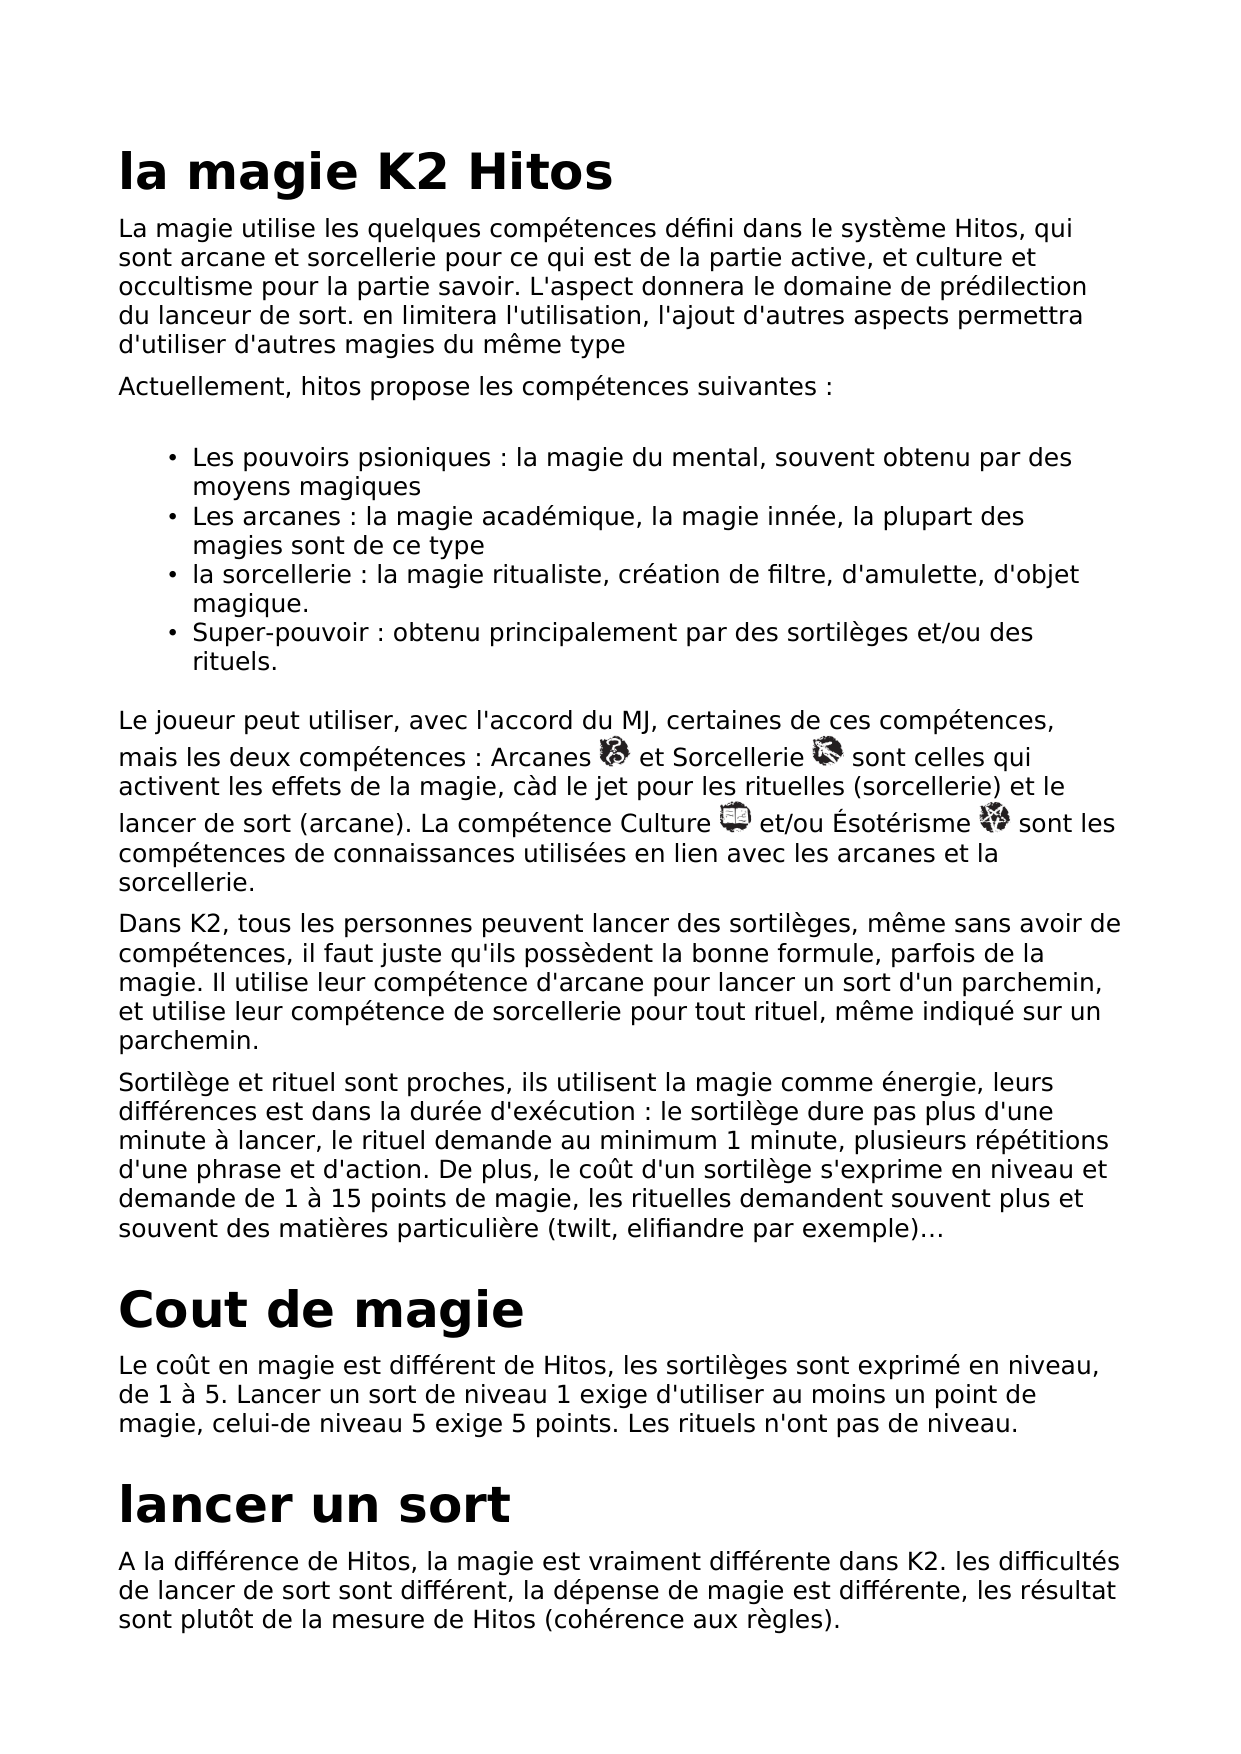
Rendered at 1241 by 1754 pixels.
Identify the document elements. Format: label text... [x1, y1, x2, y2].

subtitle lancer un sort [118, 1476, 1122, 1534]
text Sortilège et rituel sont proches, ils utilisent la magie comme énergie, leurs différences est dans la durée d'exécution : le sortilège dure pas plus d'une minute à lancer, le rituel demande au minimum 1 minute, plusieurs répétitions d'une phrase et d'action. De plus, le coût d'un sortilège s'exprime en niveau et demande de 1 à 15 points de magie, les rituelles demandent souvent plus et souvent des matières particulière (twilt, elifiandre par exemple)… [118, 1068, 1122, 1243]
list Les pouvoirs psioniques : la magie du mental, souvent obtenu par des moyens magiques [177, 443, 1122, 502]
list Super-pouvoir : obtenu principalement par des sortilèges et/ou des rituels. [177, 618, 1122, 677]
picture [720, 801, 752, 833]
subtitle Cout de magie [118, 1281, 1122, 1339]
list la sorcellerie : la magie ritualiste, création de filtre, d'amulette, d'objet magique. [177, 560, 1122, 618]
text La magie utilise les quelques compétences défini dans le système Hitos, qui sont arcane et sorcellerie pour ce qui est de la partie active, et culture et occultisme pour la partie savoir. L'aspect donnera le domaine de prédilection du lanceur de sort. en limitera l'utilisation, l'ajout d'autres aspects permettra d'utiliser d'autres magies du même type [118, 214, 1122, 360]
subtitle la magie K2 Hitos [118, 143, 1122, 201]
text Dans K2, tous les personnes peuvent lancer des sortilèges, même sans avoir de compétences, il faut juste qu'ils possèdent la bonne formule, parfois de la magie. Il utilise leur compétence d'arcane pour lancer un sort d'un parchemin, et utilise leur compétence de sorcellerie pour tout rituel, même indiqué sur un parchemin. [118, 910, 1122, 1056]
picture [599, 735, 631, 767]
list Les arcanes : la magie académique, la magie innée, la plupart des magies sont de ce type [177, 502, 1122, 560]
text Actuellement, hitos propose les compétences suivantes : [118, 372, 1122, 401]
picture [812, 735, 844, 767]
text Le coût en magie est différent de Hitos, les sortilèges sont exprimé en niveau, de 1 à 5. Lancer un sort de niveau 1 exige d'utiliser au moins un point de magie, celui-de niveau 5 exige 5 points. Les rituels n'ont pas de niveau. [118, 1351, 1122, 1439]
text Le joueur peut utiliser, avec l'accord du MJ, certaines de ces compétences, mais les deux compétences : Arcanes et Sorcellerie sont celles qui activent les effets de la magie, càd le jet pour les rituelles (sorcellerie) et le lancer de sort (arcane). La compétence Culture et/ou Ésotérisme sont les compétences de connaissances utilisées en lien avec les arcanes et la sorcellerie. [118, 706, 1122, 897]
text A la différence de Hitos, la magie est vraiment différente dans K2. les difficultés de lancer de sort sont différent, la dépense de magie est différente, les résultat sont plutôt de la mesure de Hitos (cohérence aux règles). [118, 1547, 1122, 1634]
picture [979, 801, 1011, 833]
